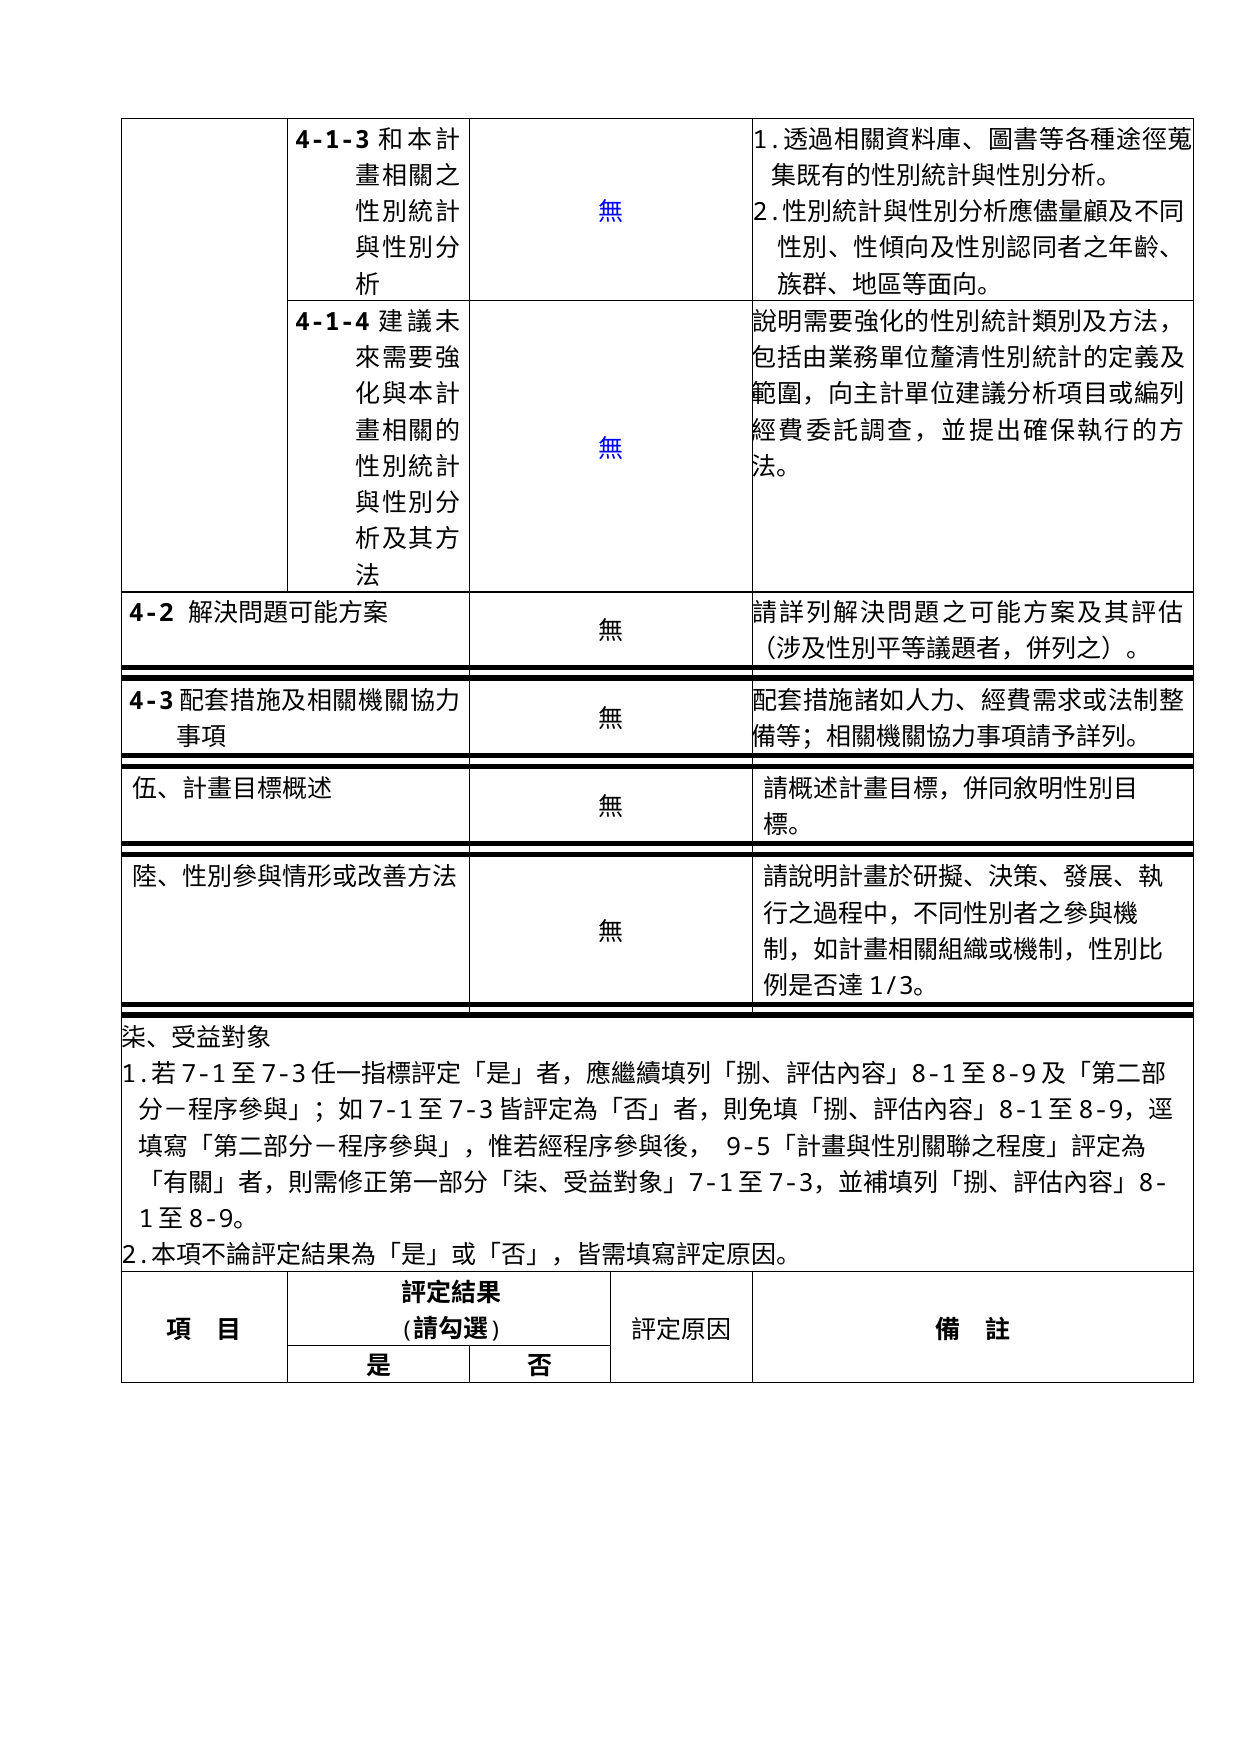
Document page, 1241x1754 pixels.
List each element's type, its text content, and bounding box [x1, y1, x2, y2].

table_cell 陸、性別參與情形或改善方法 [122, 857, 469, 1002]
table_cell 是 [288, 1346, 469, 1382]
table_cell [122, 119, 287, 591]
table_cell 評定結果 (請勾選) [288, 1272, 610, 1345]
table_cell 無 [470, 301, 752, 591]
table_cell [753, 758, 1193, 764]
table_cell [122, 846, 469, 852]
table_cell 配套措施諸如人力、經費需求或法制整備等；相關機關協力事項請予詳列。 [753, 681, 1193, 753]
table_cell 請說明計畫於研擬、決策、發展、執行之過程中，不同性別者之參與機制，如計畫相關組織或機制，性別比例是否達1/3。 [753, 857, 1193, 1002]
table_cell 無 [470, 769, 752, 841]
table_cell [122, 670, 469, 675]
table_cell 柒、受益對象 1.若7-1至7-3任一指標評定「是」者，應繼續填列「捌、評估內容」8-1至8-9及「第二部分－程序參與」；如7-1至7-3皆評定為「否」者，則免填「捌、評估內容」8-1至8-9，逕填寫「第二部分－程序參與」，惟若經程序參與後， 9-5「計畫與性別關聯之程度」評定為「有關」者，則需修正第一部分「柒、受益對象」7-1至7-3，並補填列「捌、評估內容」8-1至8-9。 2.本項不論評定結果為「是」或「否」，皆需填寫評定原因。 [122, 1018, 1193, 1271]
table_cell 伍、計畫目標概述 [122, 769, 469, 841]
table_cell 無 [470, 119, 752, 300]
table_cell 4-2 解決問題可能方案 [122, 593, 469, 665]
table_cell [122, 758, 469, 764]
table_cell [470, 846, 752, 852]
table_cell 項 目 [122, 1272, 287, 1382]
table_cell [753, 846, 1193, 852]
table_cell 否 [470, 1346, 610, 1382]
table_cell 評定原因 [611, 1272, 752, 1382]
table_cell 無 [470, 857, 752, 1002]
table_cell 請概述計畫目標，併同敘明性別目標。 [753, 769, 1193, 841]
table_cell [470, 670, 752, 675]
table_cell 備 註 [753, 1272, 1193, 1382]
table_cell 說明需要強化的性別統計類別及方法，包括由業務單位釐清性別統計的定義及範圍，向主計單位建議分析項目或編列經費委託調查，並提出確保執行的方法。 [753, 301, 1193, 591]
table_cell 4-1-4建議未來需要強化與本計畫相關的性別統計與性別分析及其方法 [288, 301, 469, 591]
table_cell 請詳列解決問題之可能方案及其評估（涉及性別平等議題者，併列之）。 [753, 593, 1193, 665]
table_cell 1.透過相關資料庫、圖書等各種途徑蒐集既有的性別統計與性別分析。 2.性別統計與性別分析應儘量顧及不同性別、性傾向及性別認同者之年齡、族群、地區等面向。 [753, 119, 1193, 300]
table_cell 4-3配套措施及相關機關協力事項 [122, 681, 469, 753]
table_cell 無 [470, 593, 752, 665]
table_cell [753, 670, 1193, 675]
table_cell 4-1-3和本計畫相關之性別統計與性別分析 [288, 119, 469, 300]
table_cell [470, 758, 752, 764]
table_cell 無 [470, 681, 752, 753]
